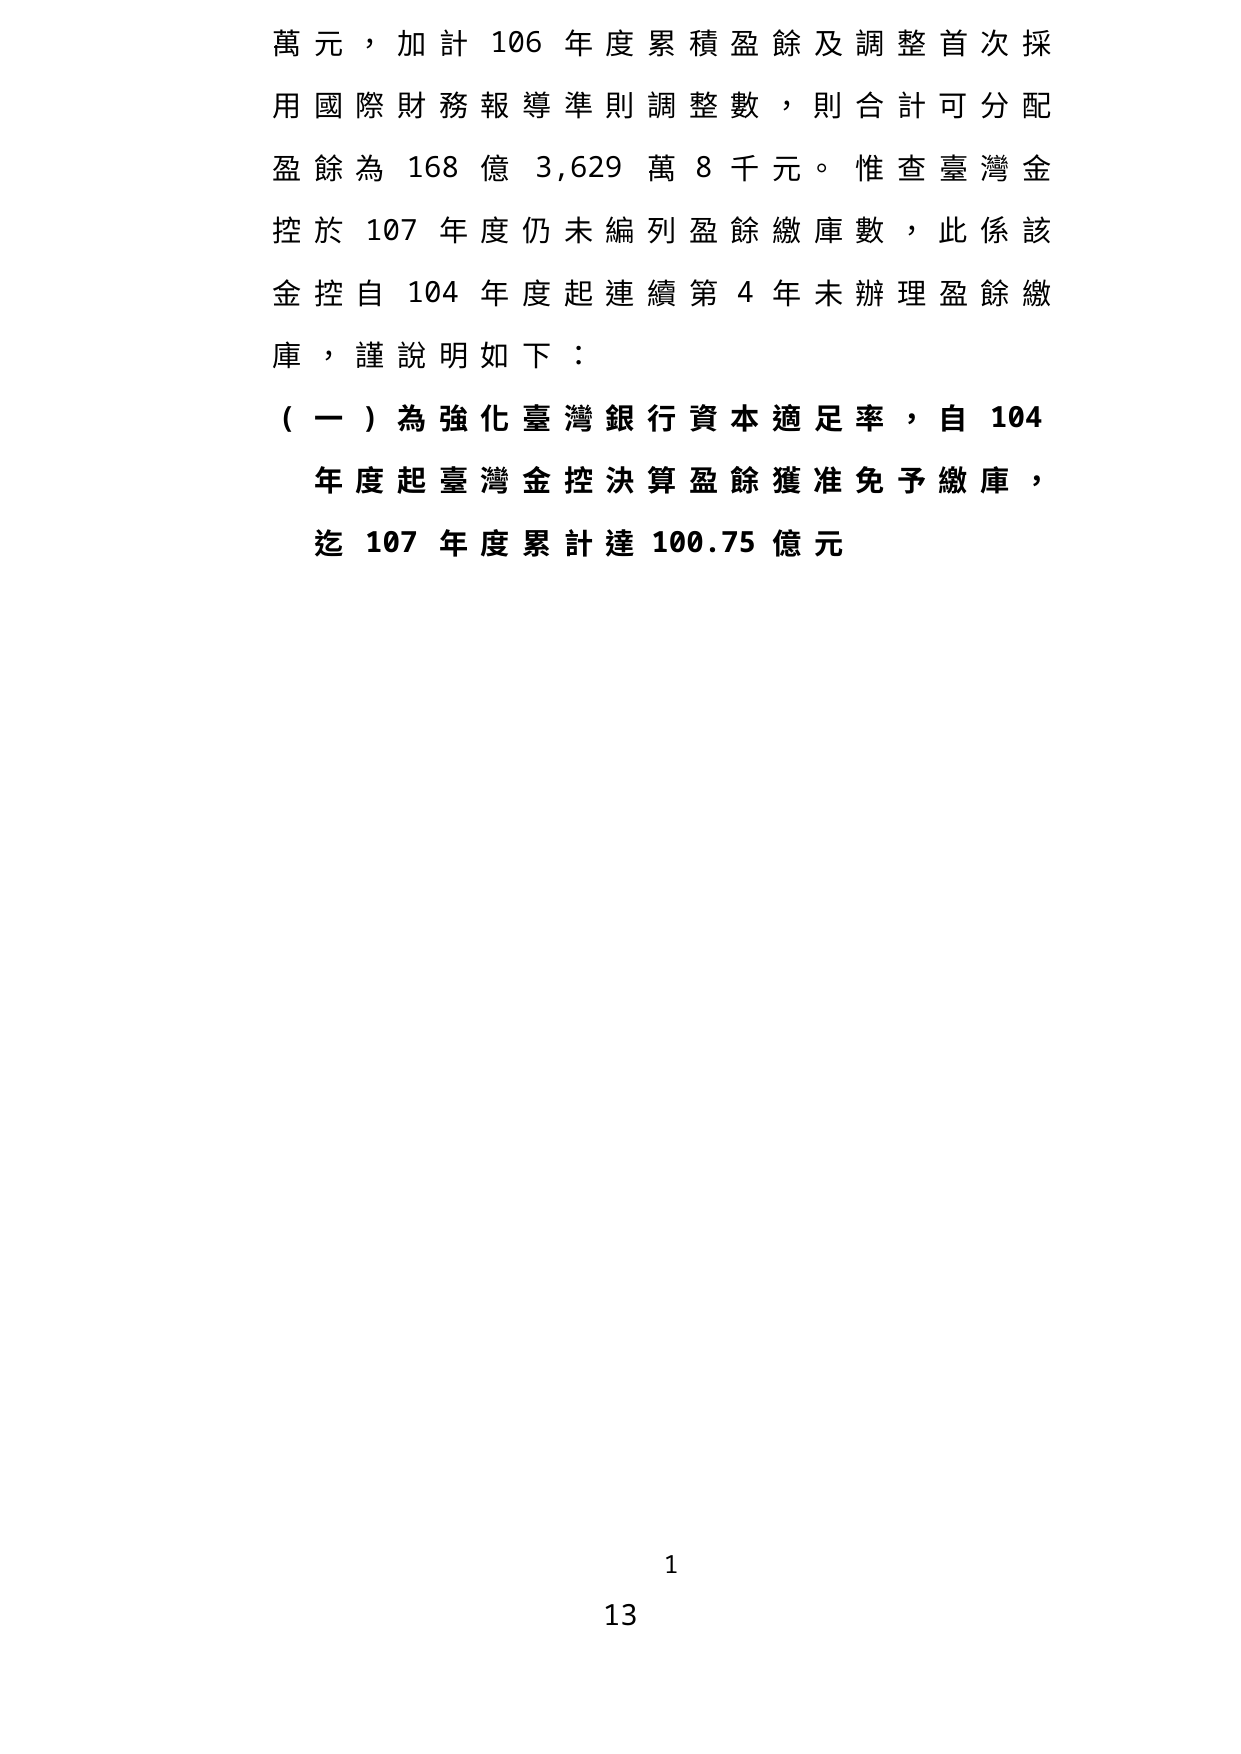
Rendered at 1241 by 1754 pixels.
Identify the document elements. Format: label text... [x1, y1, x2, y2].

text (一)為強化臺灣銀行資本適足率，自104年度起臺灣金控決算盈餘獲准免予繳庫，迄107年度累計達100.75億元 [242, 375, 1058, 562]
text 萬元，加計106年度累積盈餘及調整首次採用國際財務報導準則調整數，則合計可分配盈餘為168億3,629萬8千元。惟查臺灣金控於107年度仍未編列盈餘繳庫數，此係該金控自104年度起連續第4年未辦理盈餘繳庫，謹說明如下： [242, 0, 1058, 375]
